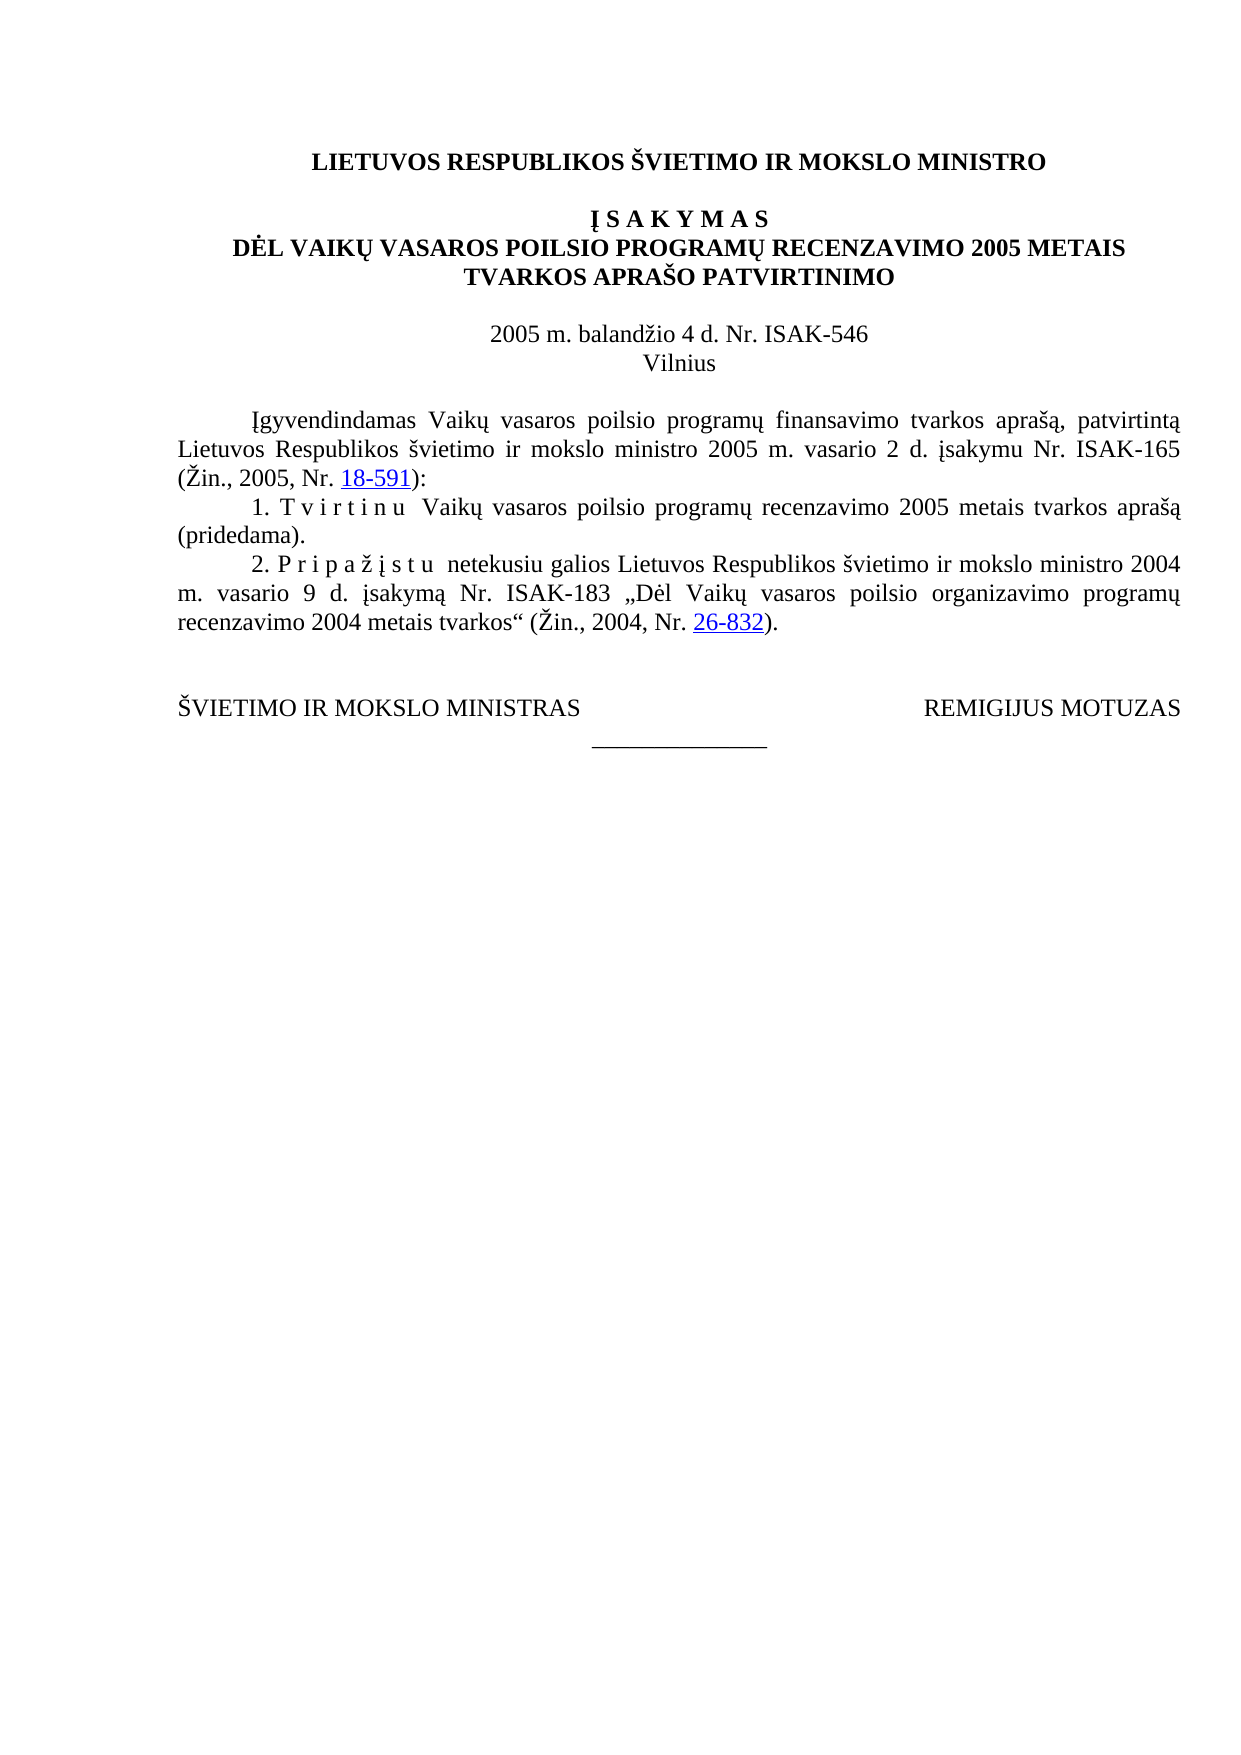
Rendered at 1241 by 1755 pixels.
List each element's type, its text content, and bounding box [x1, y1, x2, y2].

text ŠVIETIMO IR MOKSLO MINISTRAS REMIGIJUS MOTUZAS [177, 693, 1181, 722]
text 2. Pripažįstu netekusiu galios Lietuvos Respublikos švietimo ir mokslo ministro 2004 m. vasario 9 d. įsakymą Nr. ISAK-183 „Dėl Vaikų vasaros poilsio organizavimo programų recenzavimo 2004 metais tvarkos“ (Žin., 2004, Nr. 26-832). [177, 549, 1181, 636]
text DĖL VAIKŲ VASAROS POILSIO PROGRAMŲ RECENZAVIMO 2005 METAIS TVARKOS APRAŠO PATVIRTINIMO [177, 233, 1181, 291]
text Į S A K Y M A S [177, 204, 1181, 233]
text ______________ [177, 722, 1181, 751]
text 2005 m. balandžio 4 d. Nr. ISAK-546 [177, 319, 1181, 348]
text LIETUVOS RESPUBLIKOS ŠVIETIMO IR MOKSLO MINISTRO [177, 147, 1181, 176]
text Vilnius [177, 348, 1181, 377]
text 1. Tvirtinu Vaikų vasaros poilsio programų recenzavimo 2005 metais tvarkos aprašą (pridedama). [177, 492, 1181, 549]
text Įgyvendindamas Vaikų vasaros poilsio programų finansavimo tvarkos aprašą, patvirtintą Lietuvos Respublikos švietimo ir mokslo ministro 2005 m. vasario 2 d. įsakymu Nr. ISAK-165 (Žin., 2005, Nr. 18-591): [177, 406, 1181, 492]
